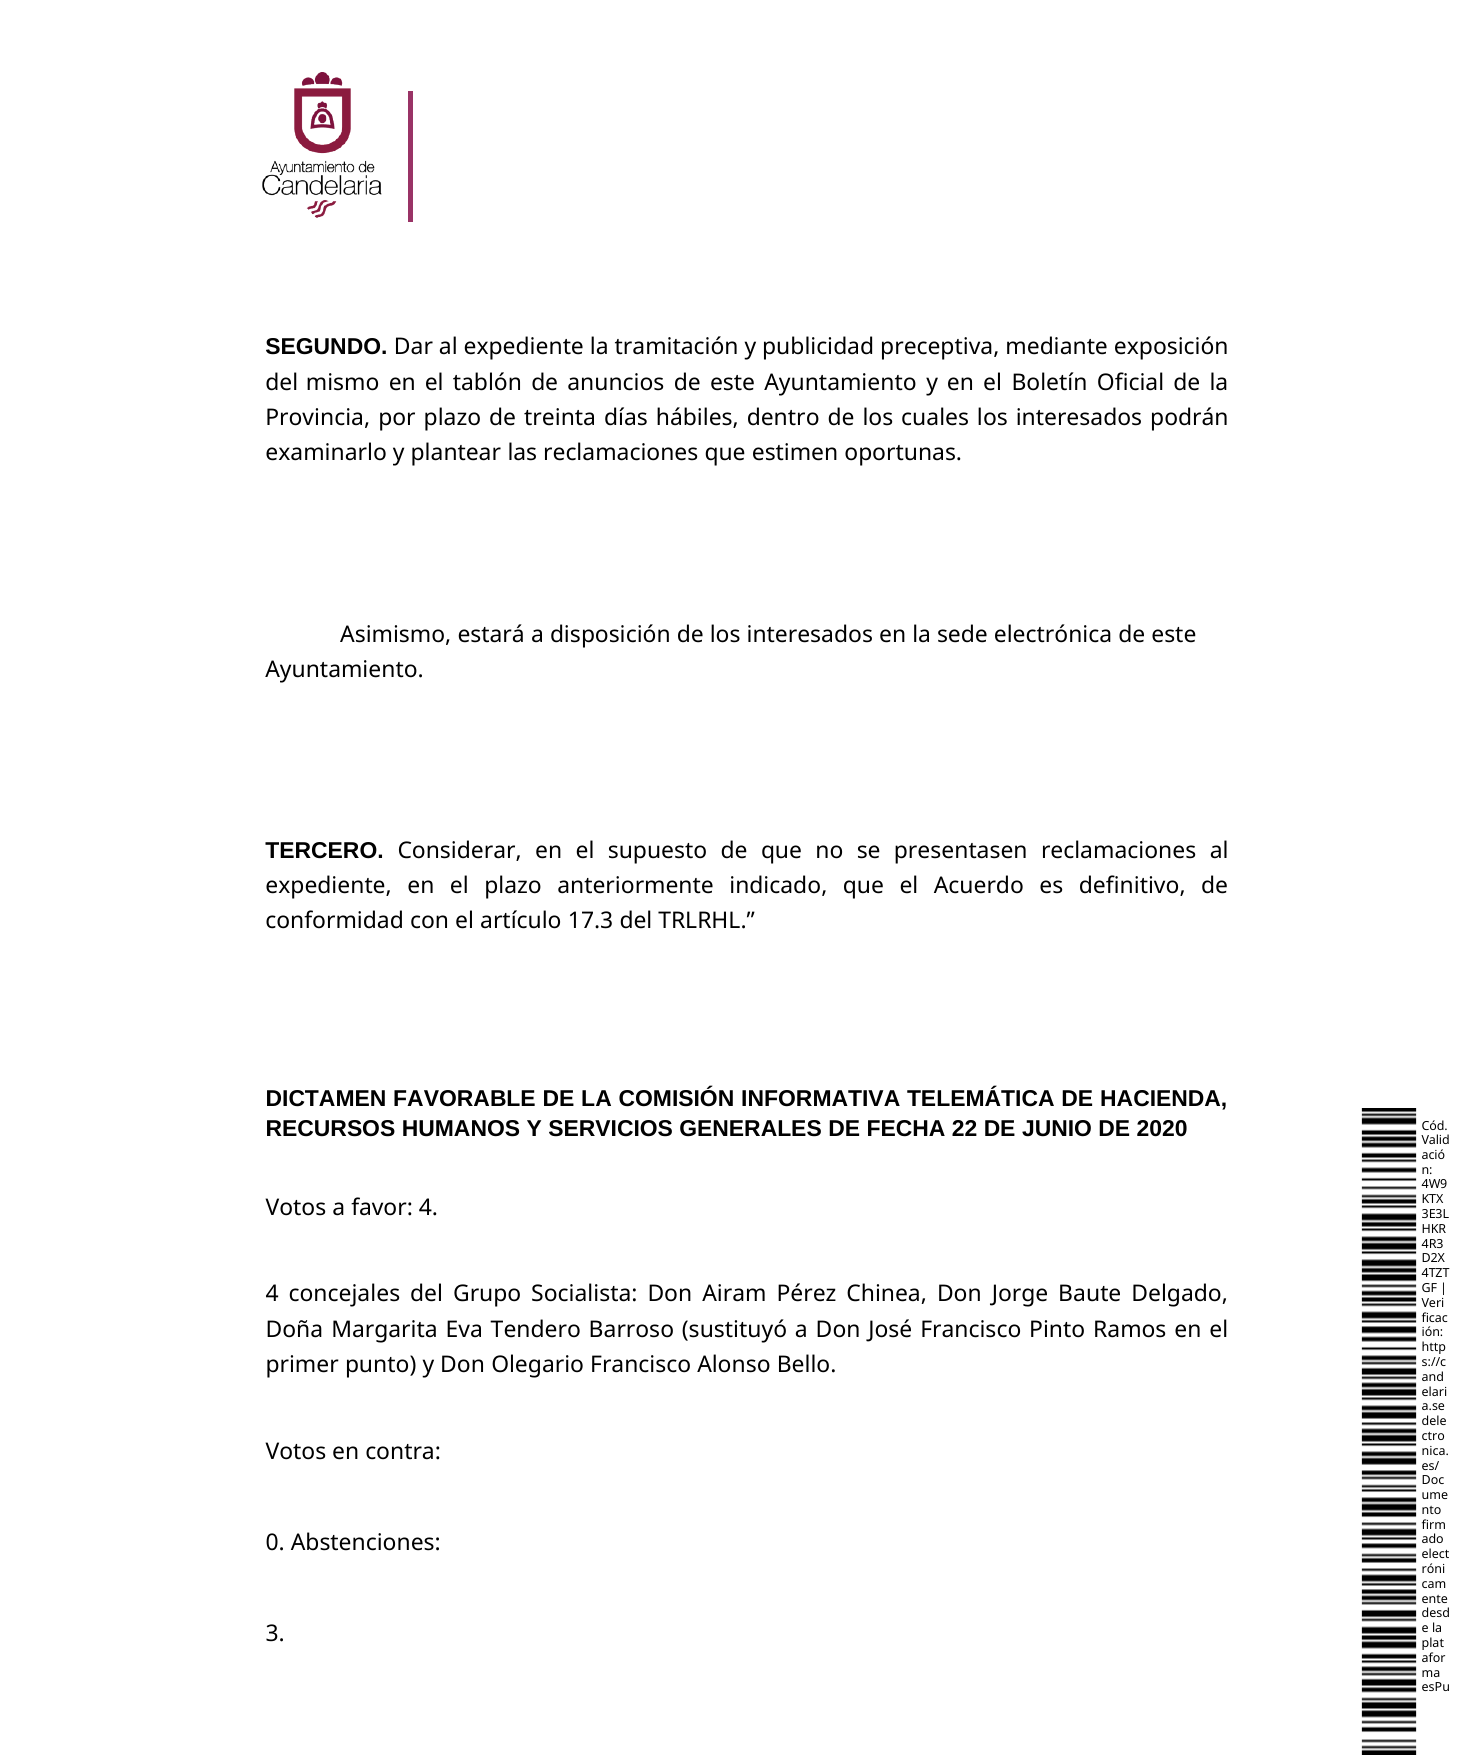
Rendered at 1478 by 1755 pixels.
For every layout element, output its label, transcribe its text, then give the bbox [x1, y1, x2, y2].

text Cód. Validación: 4W9KTX3E3LHKR4R3D2X4TZTGF | Verificación: https://candelaria.sedelectronica.es/ Documento firmado electrónicamente desde la plataforma esPublico Gestiona | Página 10 de 133 [1421, 1119, 1450, 1694]
text Asimismo, estará a disposición de los interesados en la sede electrónica de este Ayuntamiento. [265, 618, 1235, 684]
subtitle DICTAMEN FAVORABLE DE LA COMISIÓN INFORMATIVA TELEMÁTICA DE HACIENDA, RECURSOS HUMANOS Y SERVICIOS GENERALES DE FECHA 22 DE JUNIO DE 2020 [265, 1085, 1228, 1141]
text TERCERO. Considerar, en el supuesto de que no se presentasen reclamaciones al expediente, en el plazo anteriormente indicado, que el Acuerdo es definitivo, de conformidad con el artículo 17.3 del TRLRHL.” [265, 834, 1229, 936]
text SEGUNDO. Dar al expediente la tramitación y publicidad preceptiva, mediante exposición del mismo en el tablón de anuncios de este Ayuntamiento y en el Boletín Oficial de la Provincia, por plazo de treinta días hábiles, dentro de los cuales los interesados podrán examinarlo y plantear las reclamaciones que estimen oportunas. [265, 330, 1229, 467]
text 4 concejales del Grupo Socialista: Don Airam Pérez Chinea, Don Jorge Baute Delgado, Doña Margarita Eva Tendero Barroso (sustituyó a Don José Francisco Pinto Ramos en el primer punto) y Don Olegario Francisco Alonso Bello. [265, 1277, 1229, 1379]
text Votos a favor: 4. [265, 1190, 1361, 1222]
text Votos en contra: 0. Abstenciones: 3. [265, 1435, 459, 1648]
